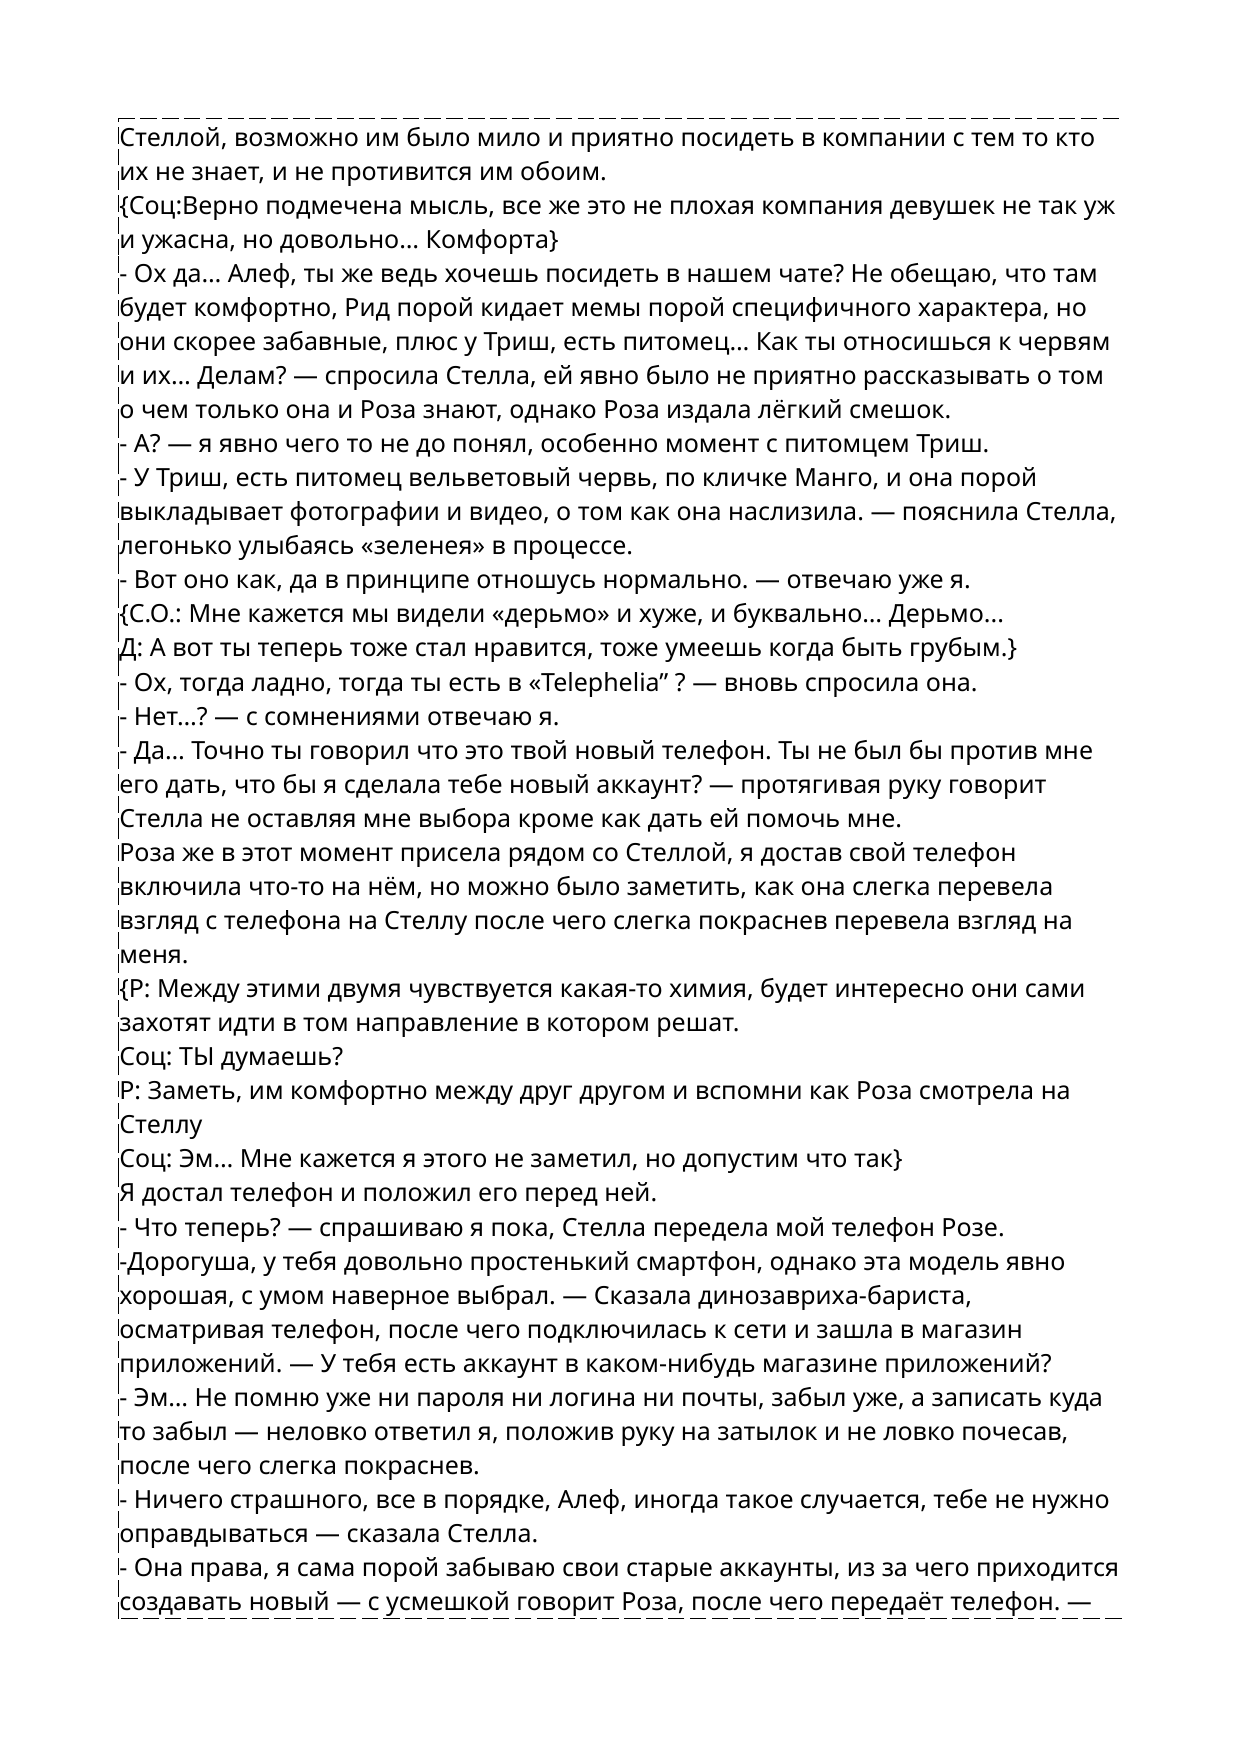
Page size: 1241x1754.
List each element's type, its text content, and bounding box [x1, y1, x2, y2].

text - Да… Точно ты говорил что это твой новый телефон. Ты не был бы против мне его дать, что бы я сделала тебе новый аккаунт? — протягивая руку говорит Стелла не оставляя мне выбора кроме как дать ей помочь мне. [118, 731, 1122, 833]
text Роза же в этот момент присела рядом со Стеллой, я достав свой телефон включила что-то на нём, но можно было заметить, как она слегка перевела взгляд с телефона на Стеллу после чего слегка покраснев перевела взгляд на меня. [118, 833, 1122, 970]
text - Ох, тогда ладно, тогда ты есть в «Telephelia” ? — вновь спросила она. [118, 663, 1122, 697]
text - Ничего страшного, все в порядке, Алеф, иногда такое случается, тебе не нужно оправдываться — сказала Стелла. [118, 1481, 1122, 1549]
text -Дорогуша, у тебя довольно простенький смартфон, однако эта модель явно хорошая, с умом наверное выбрал. — Сказала динозавриха-бариста, осматривая телефон, после чего подключилась к сети и зашла в магазин приложений. — У тебя есть аккаунт в каком-нибудь магазине приложений? [118, 1242, 1122, 1378]
text Соц: ТЫ думаешь? [118, 1038, 1122, 1072]
text - Вот оно как, да в принципе отношусь нормально. — отвечаю уже я. [118, 561, 1122, 595]
text {Соц:Верно подмечена мысль, все же это не плохая компания девушек не так уж и ужасна, но довольно… Комфорта} [118, 186, 1122, 254]
text - Нет…? — с сомнениями отвечаю я. [118, 697, 1122, 731]
text - А? — я явно чего то не до понял, особенно момент с питомцем Триш. [118, 425, 1122, 459]
text - Эм… Не помню уже ни пароля ни логина ни почты, забыл уже, а записать куда то забыл — неловко ответил я, положив руку на затылок и не ловко почесав, после чего слегка покраснев. [118, 1378, 1122, 1481]
text Стеллой, возможно им было мило и приятно посидеть в компании с тем то кто их не знает, и не противится им обоим. [118, 118, 1122, 186]
text {С.О.: Мне кажется мы видели «дерьмо» и хуже, и буквально… Дерьмо... [118, 595, 1122, 629]
text {Р: Между этими двумя чувствуется какая-то химия, будет интересно они сами захотят идти в том направление в котором решат. [118, 970, 1122, 1038]
text Р: Заметь, им комфортно между друг другом и вспомни как Роза смотрела на Стеллу [118, 1072, 1122, 1140]
text Д: А вот ты теперь тоже стал нравится, тоже умеешь когда быть грубым.} [118, 629, 1122, 663]
text - Что теперь? — спрашиваю я пока, Стелла передела мой телефон Розе. [118, 1208, 1122, 1242]
text Я достал телефон и положил его перед ней. [118, 1174, 1122, 1208]
text - У Триш, есть питомец вельветовый червь, по кличке Манго, и она порой выкладывает фотографии и видео, о том как она наслизила. — пояснила Стелла, легонько улыбаясь «зеленея» в процессе. [118, 459, 1122, 561]
text - Она права, я сама порой забываю свои старые аккаунты, из за чего приходится создавать новый — с усмешкой говорит Роза, после чего передаёт телефон. — [118, 1549, 1122, 1619]
text - Ох да… Алеф, ты же ведь хочешь посидеть в нашем чате? Не обещаю, что там будет комфортно, Рид порой кидает мемы порой специфичного характера, но они скорее забавные, плюс у Триш, есть питомец… Как ты относишься к червям и их… Делам? — спросила Стелла, ей явно было не приятно рассказывать о том о чем только она и Роза знают, однако Роза издала лёгкий смешок. [118, 254, 1122, 425]
text Соц: Эм… Мне кажется я этого не заметил, но допустим что так} [118, 1140, 1122, 1174]
